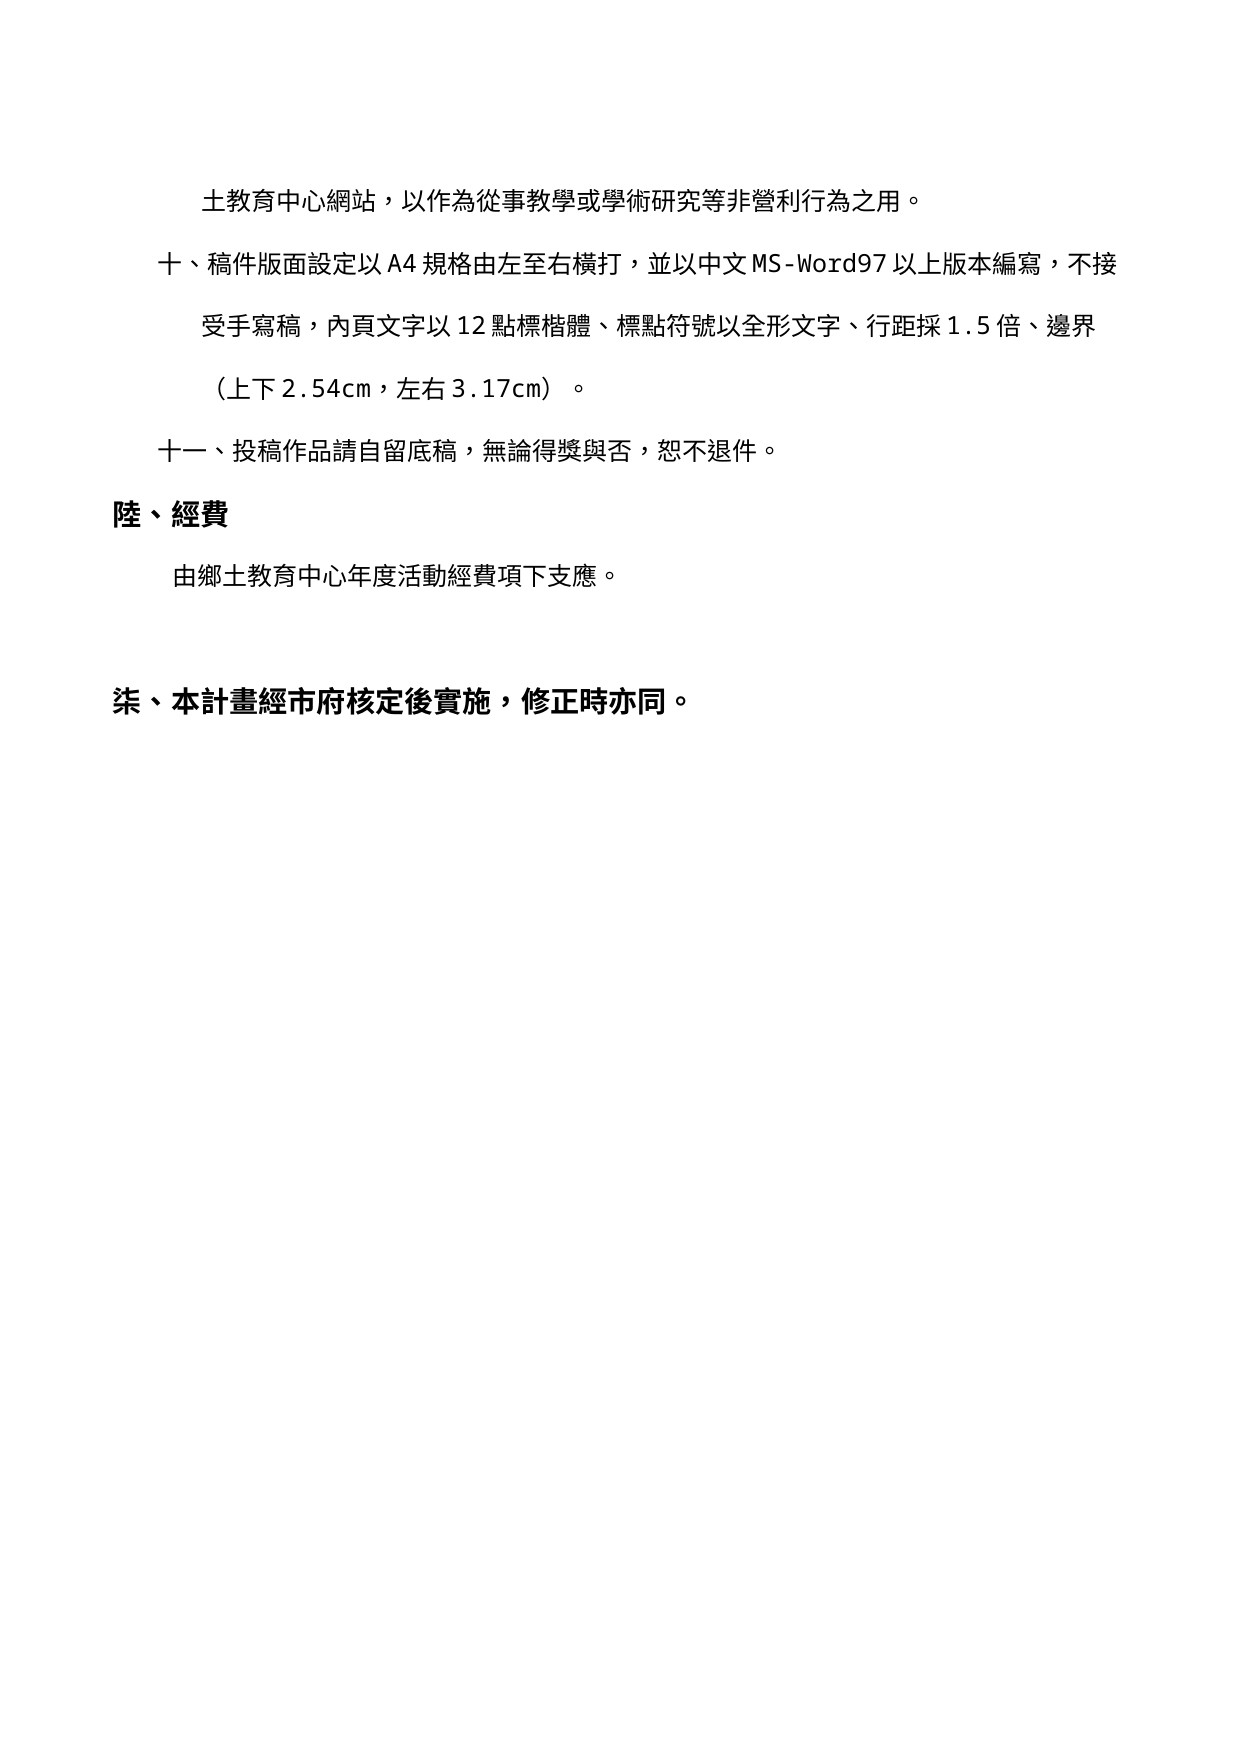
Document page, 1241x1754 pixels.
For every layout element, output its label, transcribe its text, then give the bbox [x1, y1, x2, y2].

text 陸、經費 [112, 471, 1128, 533]
text 由鄉土教育中心年度活動經費項下支應。 [112, 533, 1128, 596]
text 十、稿件版面設定以A4規格由左至右橫打，並以中文MS-Word97以上版本編寫，不接受手寫稿，內頁文字以12點標楷體、標點符號以全形文字、行距採1.5倍、邊界（上下2.54cm，左右3.17cm）。 [157, 221, 1128, 408]
text 土教育中心網站，以作為從事教學或學術研究等非營利行為之用。 [156, 158, 1128, 221]
text 十一、投稿作品請自留底稿，無論得獎與否，恕不退件。 [112, 408, 1128, 471]
text 柒、本計畫經市府核定後實施，修正時亦同。 [112, 658, 1128, 721]
